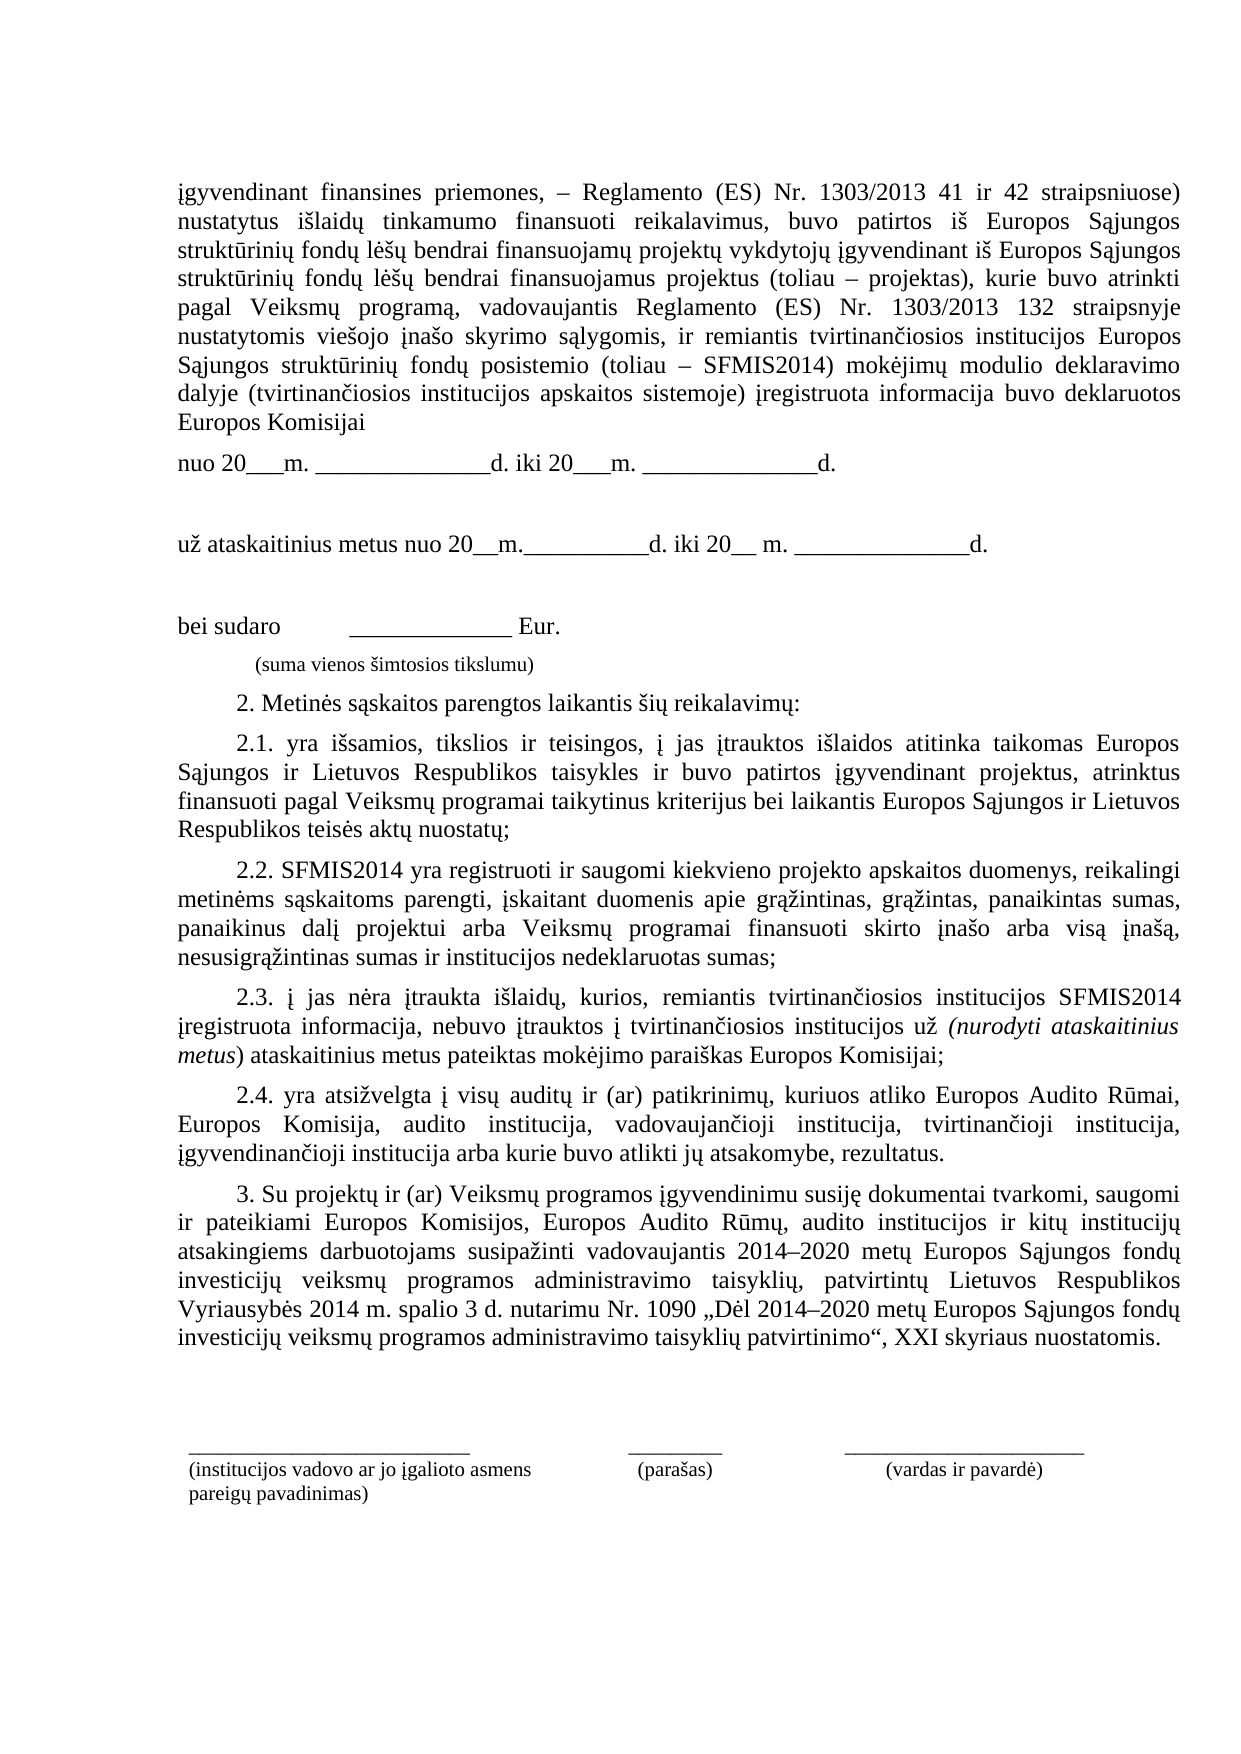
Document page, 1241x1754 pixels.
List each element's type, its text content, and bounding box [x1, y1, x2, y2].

text 2.4. yra atsižvelgta į visų auditų ir (ar) patikrinimų, kuriuos atliko Europos Audito Rūmai, Europos Komisija, audito institucija, vadovaujančioji institucija, tvirtinančioji institucija, įgyvendinančioji institucija arba kurie buvo atlikti jų atsakomybe, rezultatus. [177, 1081, 1181, 1167]
text 2.1. yra išsamios, tikslios ir teisingos, į jas įtrauktos išlaidos atitinka taikomas Europos Sąjungos ir Lietuvos Respublikos taisykles ir buvo patirtos įgyvendinant projektus, atrinktus finansuoti pagal Veiksmų programai taikytinus kriterijus bei laikantis Europos Sąjungos ir Lietuvos Respublikos teisės aktų nuostatų; [177, 728, 1181, 843]
table_header _______________________ (vardas ir pavardė) [807, 1433, 1122, 1529]
text nuo 20___m. ______________d. iki 20___m. ______________d. [177, 448, 1181, 477]
table_header _________ (parašas) [544, 1433, 807, 1529]
text 3. Su projektų ir (ar) Veiksmų programos įgyvendinimu susiję dokumentai tvarkomi, saugomi ir pateikiami Europos Komisijos, Europos Audito Rūmų, audito institucijos ir kitų institucijų atsakingiems darbuotojams susipažinti vadovaujantis 2014–2020 metų Europos Sąjungos fondų investicijų veiksmų programos administravimo taisyklių, patvirtintų Lietuvos Respublikos Vyriausybės 2014 m. spalio 3 d. nutarimu Nr. 1090 „Dėl 2014–2020 metų Europos Sąjungos fondų investicijų veiksmų programos administravimo taisyklių patvirtinimo“, XXI skyriaus nuostatomis. [177, 1179, 1181, 1351]
table_header ___________________________ (institucijos vadovo ar jo įgalioto asmens pareigų pavadinimas) [177, 1433, 543, 1529]
text įgyvendinant finansines priemones, – Reglamento (ES) Nr. 1303/2013 41 ir 42 straipsniuose) nustatytus išlaidų tinkamumo finansuoti reikalavimus, buvo patirtos iš Europos Sąjungos struktūrinių fondų lėšų bendrai finansuojamų projektų vykdytojų įgyvendinant iš Europos Sąjungos struktūrinių fondų lėšų bendrai finansuojamus projektus (toliau – projektas), kurie buvo atrinkti pagal Veiksmų programą, vadovaujantis Reglamento (ES) Nr. 1303/2013 132 straipsnyje nustatytomis viešojo įnašo skyrimo sąlygomis, ir remiantis tvirtinančiosios institucijos Europos Sąjungos struktūrinių fondų posistemio (toliau – SFMIS2014) mokėjimų modulio deklaravimo dalyje (tvirtinančiosios institucijos apskaitos sistemoje) įregistruota informacija buvo deklaruotos Europos Komisijai [177, 177, 1181, 436]
text bei sudaro _____________ Eur. [177, 611, 1181, 639]
text (suma vienos šimtosios tikslumu) [177, 652, 1181, 676]
text už ataskaitinius metus nuo 20__m.__________d. iki 20__ m. ______________d. [177, 529, 1181, 558]
text 2.3. į jas nėra įtraukta išlaidų, kurios, remiantis tvirtinančiosios institucijos SFMIS2014 įregistruota informacija, nebuvo įtrauktos į tvirtinančiosios institucijos už (nurodyti ataskaitinius metus) ataskaitinius metus pateiktas mokėjimo paraiškas Europos Komisijai; [177, 982, 1181, 1068]
text 2.2. SFMIS2014 yra registruoti ir saugomi kiekvieno projekto apskaitos duomenys, reikalingi metinėms sąskaitoms parengti, įskaitant duomenis apie grąžintinas, grąžintas, panaikintas sumas, panaikinus dalį projektui arba Veiksmų programai finansuoti skirto įnašo arba visą įnašą, nesusigrąžintinas sumas ir institucijos nedeklaruotas sumas; [177, 855, 1181, 970]
text 2. Metinės sąskaitos parengtos laikantis šių reikalavimų: [177, 688, 1181, 716]
